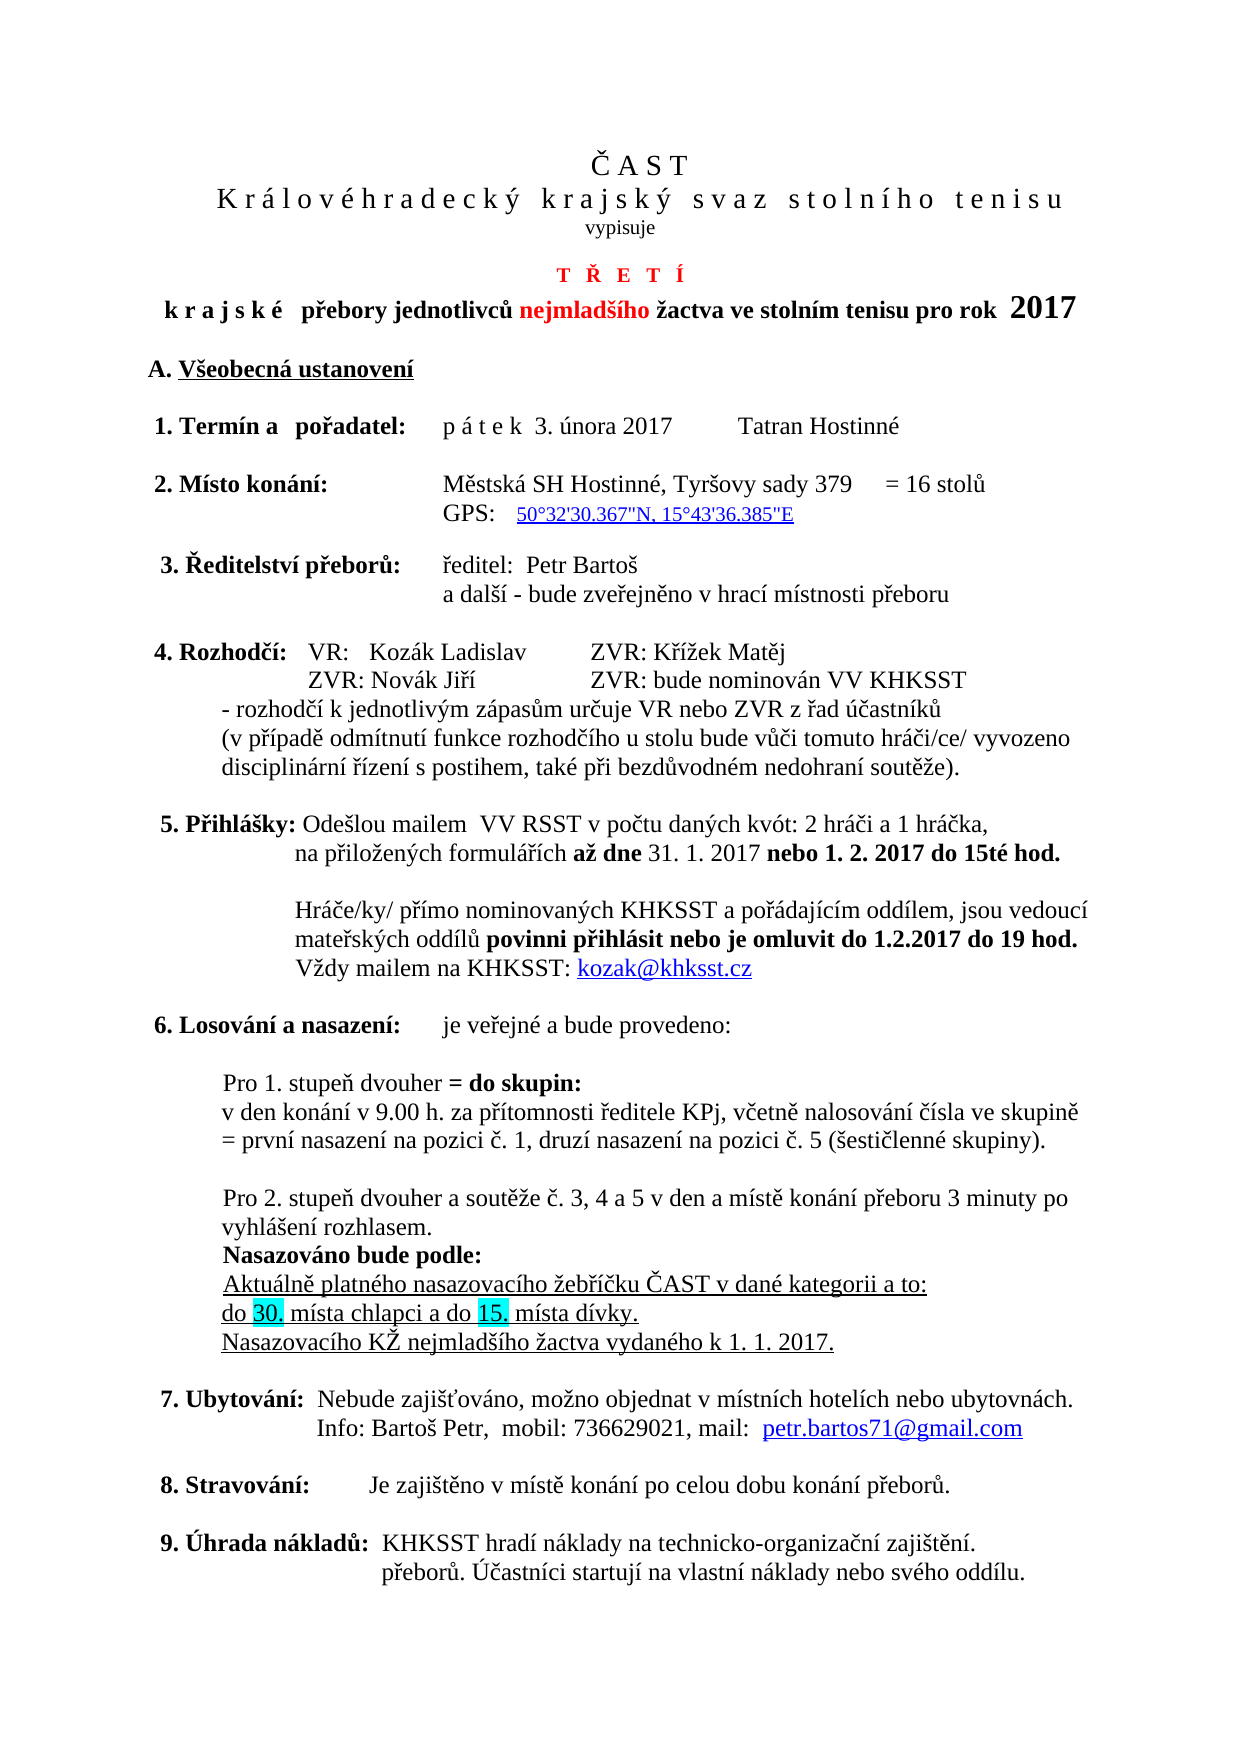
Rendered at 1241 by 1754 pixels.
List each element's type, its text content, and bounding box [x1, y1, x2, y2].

text disciplinární řízení s postihem, také při bezdůvodném nedohraní soutěže). [148, 752, 1093, 781]
text Pro 2. stupeň dvouher a soutěže č. 3, 4 a 5 v den a místě konání přeboru 3 minuty po [223, 1183, 1093, 1212]
text Info: Bartoš Petr, mobil: 736629021, mail: petr.bartos71@gmail.com [148, 1413, 1093, 1442]
text ZVR: Novák Jiří ZVR: bude nominován VV KHKSST [148, 666, 1093, 694]
text (v případě odmítnutí funkce rozhodčího u stolu bude vůči tomuto hráči/ce/ vyvozeno [148, 723, 1093, 752]
text Nasazovacího KŽ nejmladšího žactva vydaného k 1. 1. 2017. [148, 1327, 1093, 1356]
text 7. Ubytování: Nebude zajišťováno, možno objednat v místních hotelích nebo ubytovnách. [148, 1384, 1093, 1413]
text 6. Losování a nasazení: je veřejné a bude provedeno: [148, 1011, 1093, 1039]
text 9. Úhrada nákladů: KHKSST hradí náklady na technicko-organizační zajištění. [148, 1528, 1093, 1557]
text - rozhodčí k jednotlivým zápasům určuje VR nebo ZVR z řad účastníků [148, 694, 1093, 723]
text vypisuje [148, 215, 1093, 239]
subtitle K r á l o v é h r a d e c k ý k r a j s k ý s v a z s t o l n í h o t e n i s u [185, 181, 1093, 215]
text na přiložených formulářích až dne 31. 1. 2017 nebo 1. 2. 2017 do 15té hod. [294, 838, 1093, 867]
text Nasazováno bude podle: [223, 1241, 1093, 1269]
subtitle Č A S T [185, 148, 1093, 181]
text 2. Místo konání: Městská SH Hostinné, Tyršovy sady 379 = 16 stolů [148, 469, 1093, 498]
text 4. Rozhodčí: VR: Kozák Ladislav ZVR: Křížek Matěj [148, 637, 1093, 666]
text Vždy mailem na KHKSST: kozak@khksst.cz [148, 953, 1093, 982]
text k r a j s k é přebory jednotlivců nejmladšího žactva ve stolním tenisu pro rok 2017 [148, 287, 1093, 325]
text přeborů. Účastníci startují na vlastní náklady nebo svého oddílu. [368, 1557, 1093, 1586]
text 5. Přihlášky: Odešlou mailem VV RSST v počtu daných kvót: 2 hráči a 1 hráčka, [154, 809, 1093, 838]
text 8. Stravování: Je zajištěno v místě konání po celou dobu konání přeborů. [148, 1471, 1093, 1499]
text A. Všeobecná ustanovení [148, 354, 1093, 383]
text GPS: 50°32'30.367"N, 15°43'36.385"E [369, 498, 1093, 526]
text Hráče/ky/ přímo nominovaných KHKSST a pořádajícím oddílem, jsou vedoucí mateřských oddílů povinni přihlásit nebo je omluvit do 1.2.2017 do 19 hod. [294, 896, 1093, 953]
text 1. Termín a pořadatel: p á t e k 3. února 2017 Tatran Hostinné [148, 411, 1093, 440]
text vyhlášení rozhlasem. [221, 1212, 1093, 1241]
text Pro 1. stupeň dvouher = do skupin: [223, 1068, 1093, 1097]
text 3. Ředitelství přeborů: ředitel: Petr Bartoš [148, 551, 1093, 579]
text do 30. místa chlapci a do 15. místa dívky. [148, 1298, 1093, 1327]
text Aktuálně platného nasazovacího žebříčku ČAST v dané kategorii a to: [223, 1269, 1093, 1298]
text T Ř E T Í [148, 263, 1093, 287]
text a další - bude zveřejněno v hrací místnosti přeboru [148, 579, 1093, 608]
text v den konání v 9.00 h. za přítomnosti ředitele KPj, včetně nalosování čísla ve skupině = první nasazení na pozici č. 1, druzí nasazení na pozici č. 5 (šestičlenné skupiny). [221, 1097, 1093, 1154]
